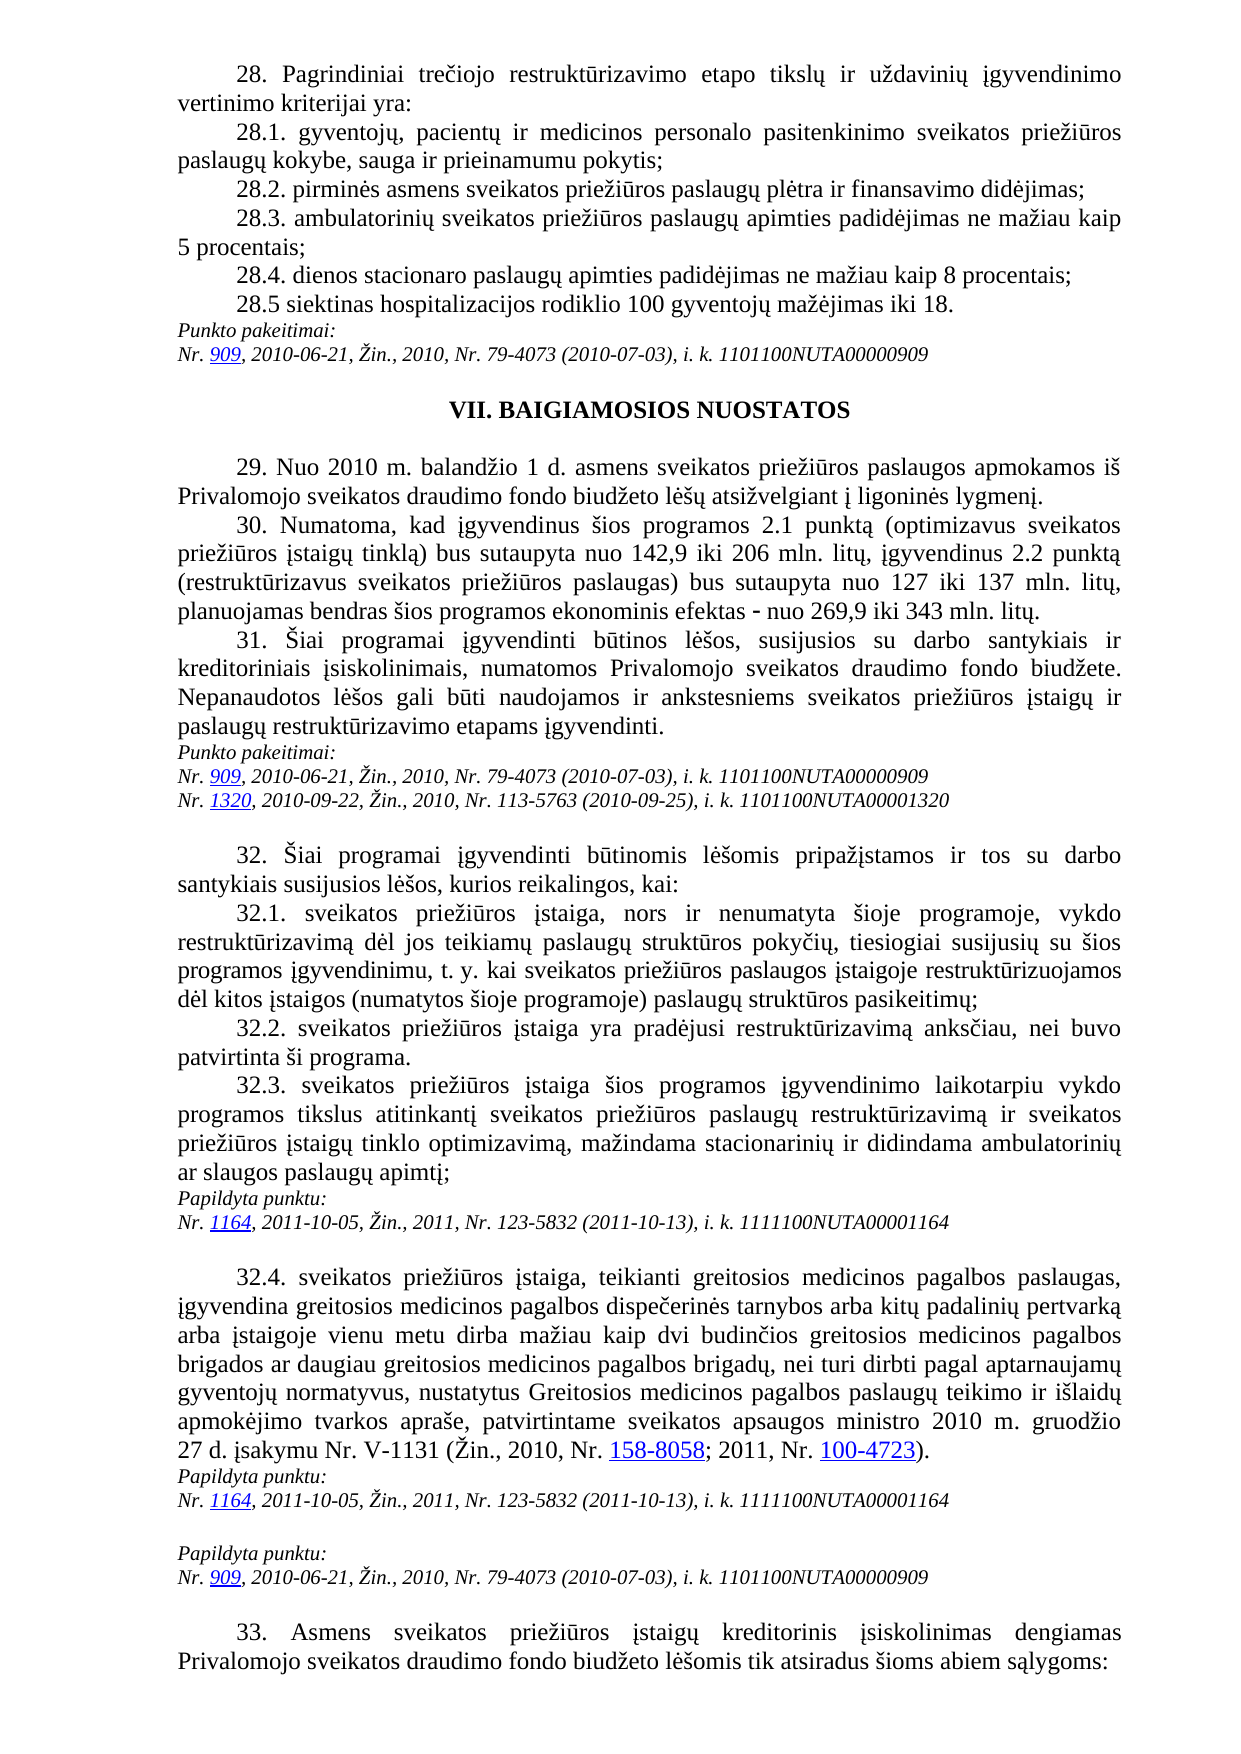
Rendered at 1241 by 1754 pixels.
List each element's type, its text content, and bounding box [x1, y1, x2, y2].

text 28.1. gyventojų, pacientų ir medicinos personalo pasitenkinimo sveikatos priežiūros paslaugų kokybe, sauga ir prieinamumu pokytis; [177, 117, 1122, 174]
text Nr. 909, 2010-06-21, Žin., 2010, Nr. 79-4073 (2010-07-03), i. k. 1101100NUTA00000909 [177, 1565, 1122, 1589]
text Papildyta punktu: [177, 1541, 1122, 1565]
text 33. Asmens sveikatos priežiūros įstaigų kreditorinis įsiskolinimas dengiamas Privalomojo sveikatos draudimo fondo biudžeto lėšomis tik atsiradus šioms abiem sąlygoms: [177, 1617, 1122, 1675]
text 32.3. sveikatos priežiūros įstaiga šios programos įgyvendinimo laikotarpiu vykdo programos tikslus atitinkantį sveikatos priežiūros paslaugų restruktūrizavimą ir sveikatos priežiūros įstaigų tinklo optimizavimą, mažindama stacionarinių ir didindama ambulatorinių ar slaugos paslaugų apimtį; [177, 1071, 1122, 1186]
text 28.2. pirminės asmens sveikatos priežiūros paslaugų plėtra ir finansavimo didėjimas; [177, 174, 1122, 203]
text 28.5 siektinas hospitalizacijos rodiklio 100 gyventojų mažėjimas iki 18. [177, 289, 1122, 318]
text Nr. 909, 2010-06-21, Žin., 2010, Nr. 79-4073 (2010-07-03), i. k. 1101100NUTA00000909 [177, 342, 1122, 366]
text VII. BAIGIAMOSIOS NUOSTATOS [177, 395, 1122, 423]
text 28.3. ambulatorinių sveikatos priežiūros paslaugų apimties padidėjimas ne mažiau kaip 5 procentais; [177, 203, 1122, 260]
text Papildyta punktu: [177, 1464, 1122, 1488]
text 29. Nuo 2010 m. balandžio 1 d. asmens sveikatos priežiūros paslaugos apmokamos iš Privalomojo sveikatos draudimo fondo biudžeto lėšų atsižvelgiant į ligoninės lygmenį. [177, 452, 1122, 510]
text 30. Numatoma, kad įgyvendinus šios programos 2.1 punktą (optimizavus sveikatos priežiūros įstaigų tinklą) bus sutaupyta nuo 142,9 iki 206 mln. litų, įgyvendinus 2.2 punktą (restruktūrizavus sveikatos priežiūros paslaugas) bus sutaupyta nuo 127 iki 137 mln. litų, planuojamas bendras šios programos ekonominis efektas - nuo 269,9 iki 343 mln. litų. [177, 510, 1122, 625]
text 32.2. sveikatos priežiūros įstaiga yra pradėjusi restruktūrizavimą anksčiau, nei buvo patvirtinta ši programa. [177, 1013, 1122, 1071]
text Papildyta punktu: [177, 1186, 1122, 1210]
text 32.1. sveikatos priežiūros įstaiga, nors ir nenumatyta šioje programoje, vykdo restruktūrizavimą dėl jos teikiamų paslaugų struktūros pokyčių, tiesiogiai susijusių su šios programos įgyvendinimu, t. y. kai sveikatos priežiūros paslaugos įstaigoje restruktūrizuojamos dėl kitos įstaigos (numatytos šioje programoje) paslaugų struktūros pasikeitimų; [177, 898, 1122, 1013]
text Nr. 1164, 2011-10-05, Žin., 2011, Nr. 123-5832 (2011-10-13), i. k. 1111100NUTA00001164 [177, 1488, 1122, 1512]
text 32.4. sveikatos priežiūros įstaiga, teikianti greitosios medicinos pagalbos paslaugas, įgyvendina greitosios medicinos pagalbos dispečerinės tarnybos arba kitų padalinių pertvarką arba įstaigoje vienu metu dirba mažiau kaip dvi budinčios greitosios medicinos pagalbos brigados ar daugiau greitosios medicinos pagalbos brigadų, nei turi dirbti pagal aptarnaujamų gyventojų normatyvus, nustatytus Greitosios medicinos pagalbos paslaugų teikimo ir išlaidų apmokėjimo tvarkos apraše, patvirtintame sveikatos apsaugos ministro 2010 m. gruodžio 27 d. įsakymu Nr. V-1131 (Žin., 2010, Nr. 158-8058; 2011, Nr. 100-4723). [177, 1262, 1122, 1464]
text 31. Šiai programai įgyvendinti būtinos lėšos, susijusios su darbo santykiais ir kreditoriniais įsiskolinimais, numatomos Privalomojo sveikatos draudimo fondo biudžete. Nepanaudotos lėšos gali būti naudojamos ir ankstesniems sveikatos priežiūros įstaigų ir paslaugų restruktūrizavimo etapams įgyvendinti. [177, 625, 1122, 740]
text 28. Pagrindiniai trečiojo restruktūrizavimo etapo tikslų ir uždavinių įgyvendinimo vertinimo kriterijai yra: [177, 59, 1122, 117]
text 28.4. dienos stacionaro paslaugų apimties padidėjimas ne mažiau kaip 8 procentais; [177, 260, 1122, 289]
text Nr. 1320, 2010-09-22, Žin., 2010, Nr. 113-5763 (2010-09-25), i. k. 1101100NUTA00001320 [177, 788, 1122, 812]
text Nr. 1164, 2011-10-05, Žin., 2011, Nr. 123-5832 (2011-10-13), i. k. 1111100NUTA00001164 [177, 1210, 1122, 1234]
text 32. Šiai programai įgyvendinti būtinomis lėšomis pripažįstamos ir tos su darbo santykiais susijusios lėšos, kurios reikalingos, kai: [177, 841, 1122, 898]
text Punkto pakeitimai: [177, 740, 1122, 764]
text Nr. 909, 2010-06-21, Žin., 2010, Nr. 79-4073 (2010-07-03), i. k. 1101100NUTA00000909 [177, 764, 1122, 788]
text Punkto pakeitimai: [177, 318, 1122, 342]
